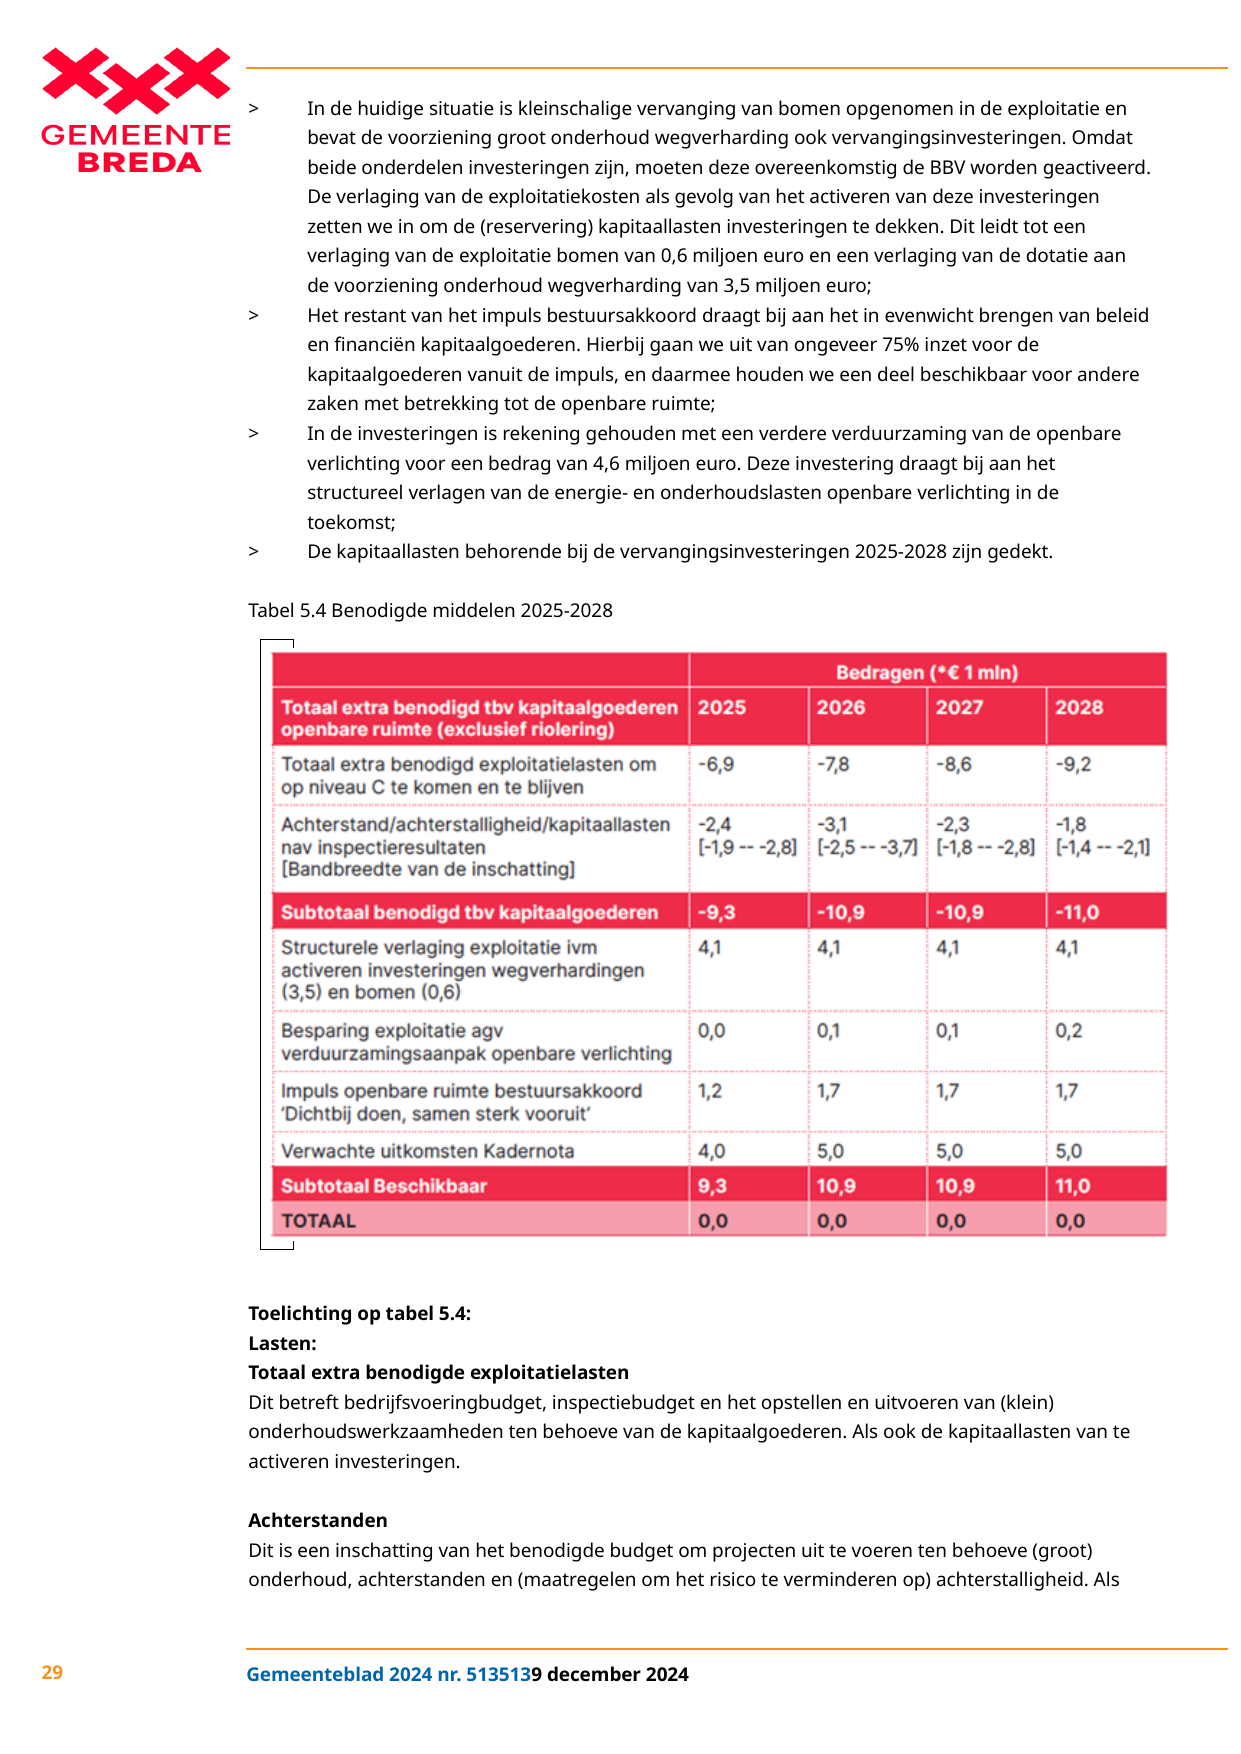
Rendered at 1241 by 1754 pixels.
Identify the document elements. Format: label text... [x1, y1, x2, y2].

text Dit is een inschatting van het benodigde budget om projecten uit te voeren ten behoeve (groot) onderhoud, achterstanden en (maatregelen om het risico te verminderen op) achterstalligheid. Als [248, 1537, 1152, 1592]
picture [268, 648, 1173, 1241]
text Toelichting op tabel 5.4: [248, 1300, 1152, 1326]
text Achterstanden [248, 1507, 1152, 1533]
text Lasten: [248, 1330, 1152, 1356]
list In de huidige situatie is kleinschalige vervanging van bomen opgenomen in de exploitatie en bevat de voorziening groot onderhoud wegverharding ook vervangingsinvesteringen. Omdat beide onderdelen investeringen zijn, moeten deze overeenkomstig de BBV worden geactiveerd. De verlaging van de exploitatiekosten als gevolg van het activeren van deze investeringen zetten we in om de (reservering) kapitaallasten investeringen te dekken. Dit leidt tot een verlaging van de exploitatie bomen van 0,6 miljoen euro en een verlaging van de dotatie aan de voorziening onderhoud wegverharding van 3,5 miljoen euro; [248, 95, 1152, 298]
text Tabel 5.4 Benodigde middelen 2025-2028 [248, 598, 1152, 623]
list In de investeringen is rekening gehouden met een verdere verduurzaming van de openbare verlichting voor een bedrag van 4,6 miljoen euro. Deze investering draagt bij aan het structureel verlagen van de energie- en onderhoudslasten openbare verlichting in de toekomst; [248, 420, 1152, 535]
text Dit betreft bedrijfsvoeringbudget, inspectiebudget en het opstellen en uitvoeren van (klein) onderhoudswerkzaamheden ten behoeve van de kapitaalgoederen. Als ook de kapitaallasten van te activeren investeringen. [248, 1389, 1152, 1474]
picture [41, 47, 231, 172]
list Het restant van het impuls bestuursakkoord draagt bij aan het in evenwicht brengen van beleid en financiën kapitaalgoederen. Hierbij gaan we uit van ongeveer 75% inzet voor de kapitaalgoederen vanuit de impuls, en daarmee houden we een deel beschikbaar voor andere zaken met betrekking tot de openbare ruimte; [248, 302, 1152, 416]
text Totaal extra benodigde exploitatielasten [248, 1359, 1152, 1385]
list De kapitaallasten behorende bij de vervangingsinvesteringen 2025-2028 zijn gedekt. [248, 538, 1152, 564]
